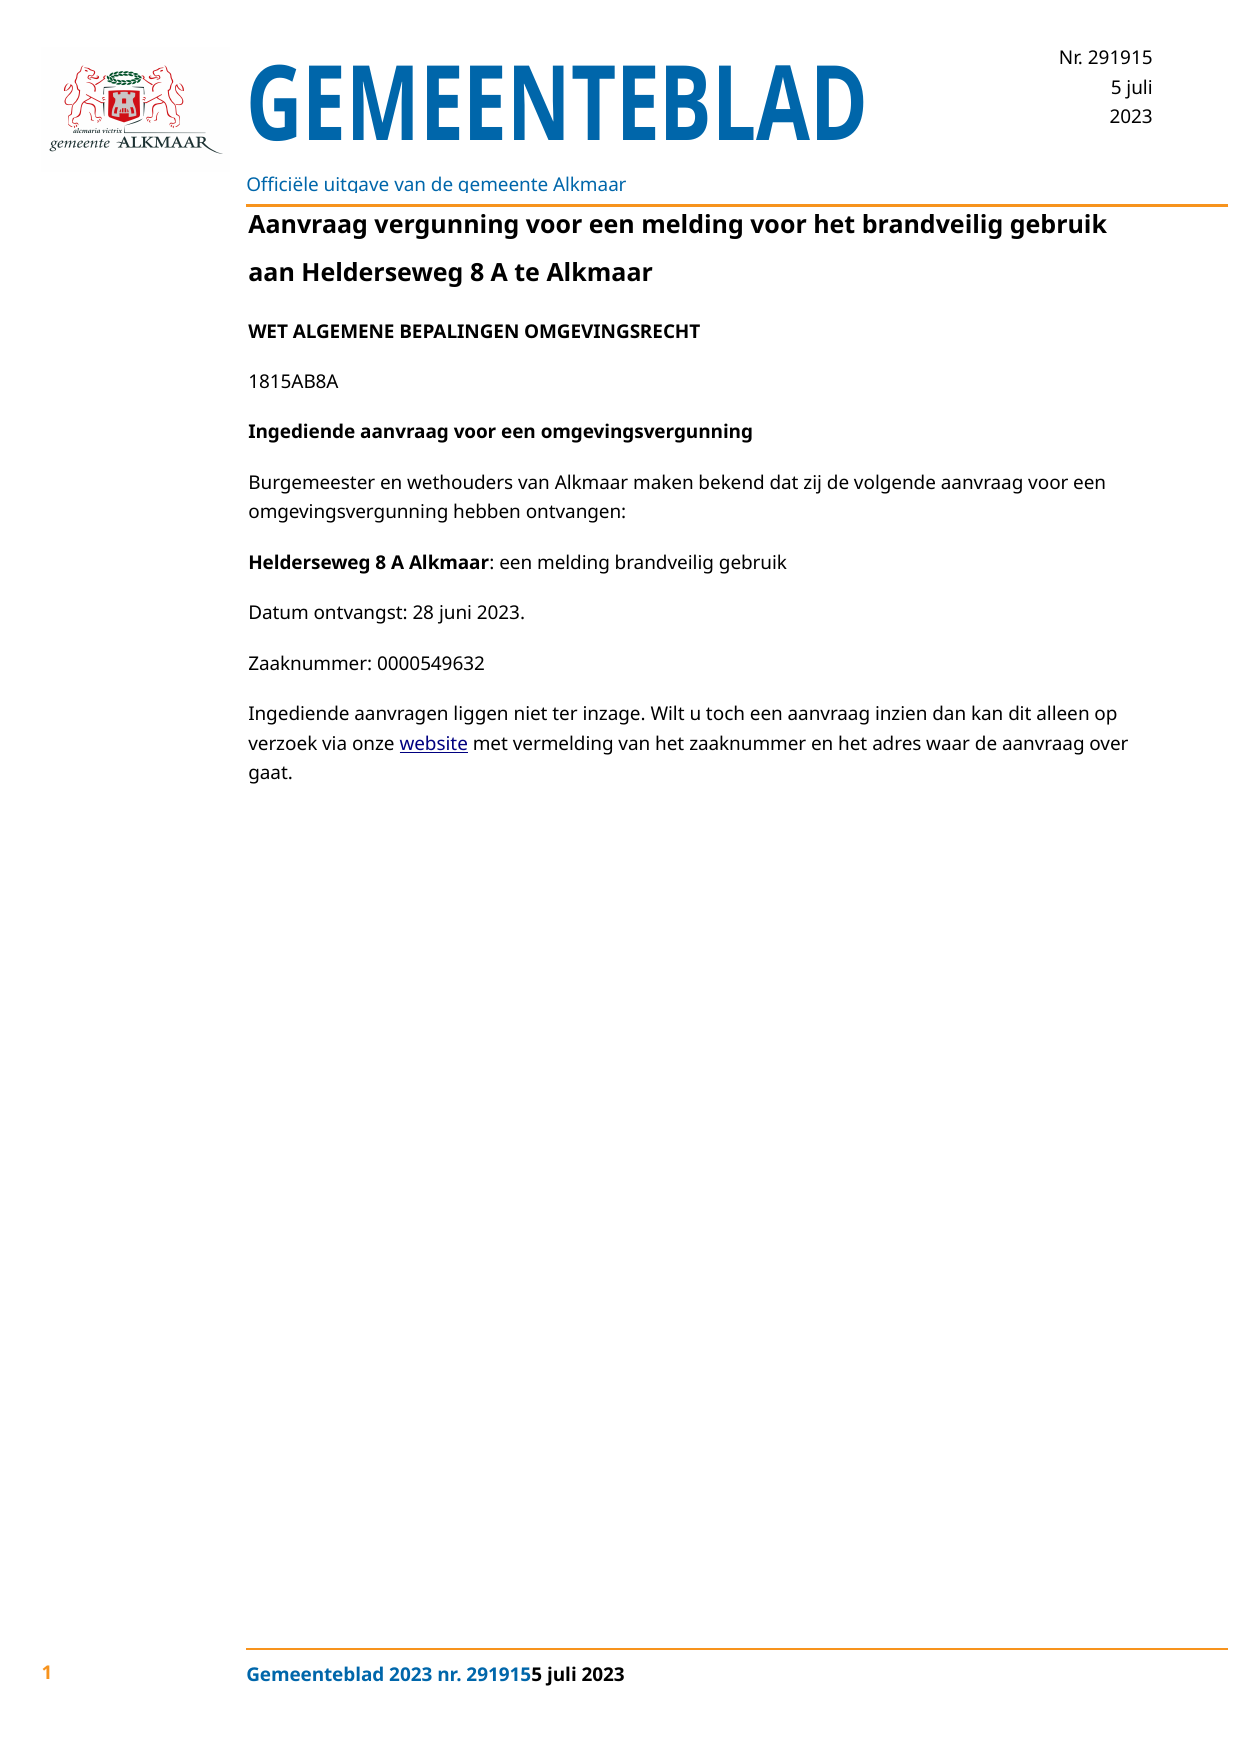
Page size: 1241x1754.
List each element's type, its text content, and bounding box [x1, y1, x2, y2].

picture [41, 47, 231, 172]
text Ingediende aanvragen liggen niet ter inzage. Wilt u toch een aanvraag inzien dan kan dit alleen op verzoek via onze website met vermelding van het zaaknummer en het adres waar de aanvraag over gaat. [248, 700, 1152, 785]
text WET ALGEMENE BEPALINGEN OMGEVINGSRECHT [248, 318, 1152, 344]
text Zaaknummer: 0000549632 [248, 650, 1152, 676]
text Ingediende aanvraag voor een omgevingsvergunning [248, 419, 1152, 444]
text Aanvraag vergunning voor een melding voor het brandveilig gebruik aan Helderseweg 8 A te Alkmaar [248, 207, 1152, 288]
text Datum ontvangst: 28 juni 2023. [248, 599, 1152, 625]
text 1815AB8A [248, 368, 1152, 394]
text Burgemeester en wethouders van Alkmaar maken bekend dat zij de volgende aanvraag voor een omgevingsvergunning hebben ontvangen: [248, 469, 1152, 524]
text Helderseweg 8 A Alkmaar: een melding brandveilig gebruik [248, 549, 1152, 575]
